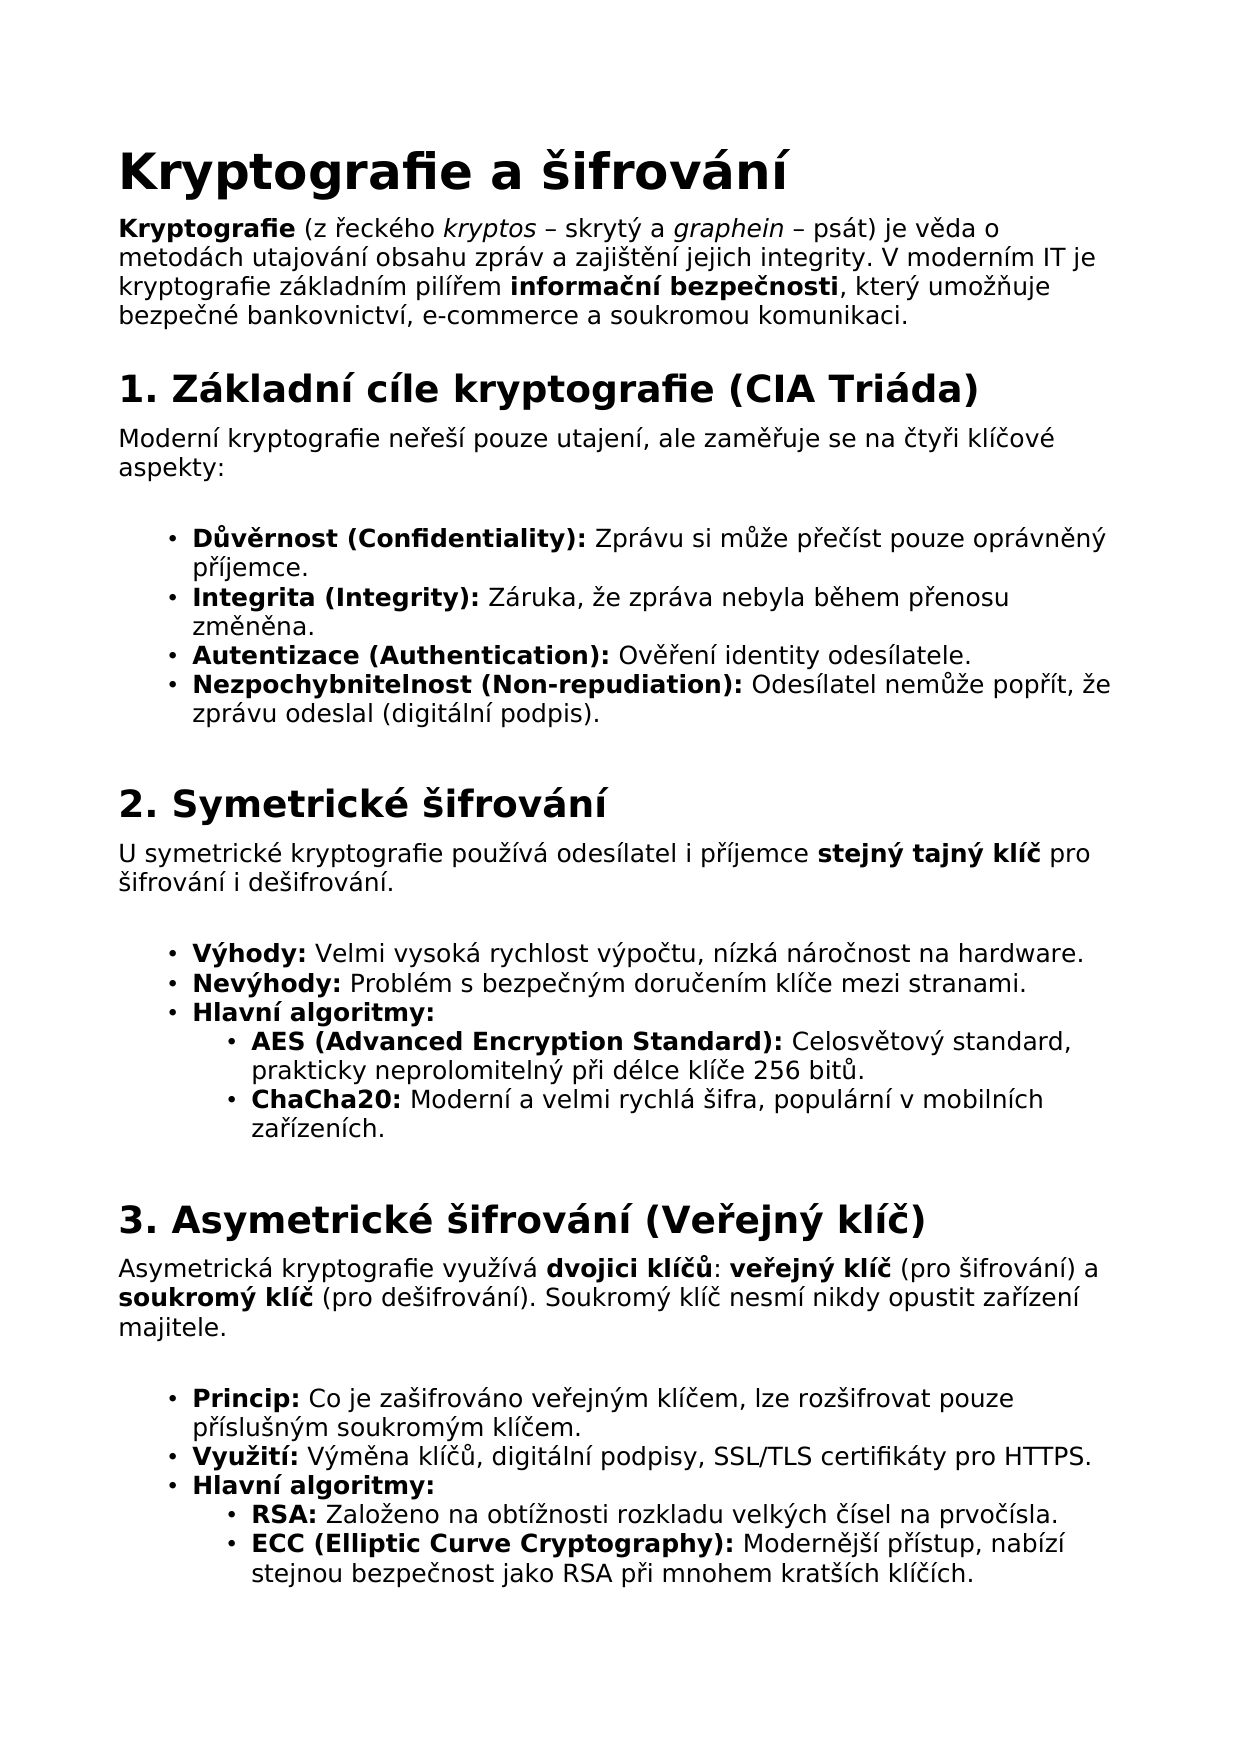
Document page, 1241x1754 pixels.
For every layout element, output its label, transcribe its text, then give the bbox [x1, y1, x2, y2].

list Integrita (Integrity): Záruka, že zpráva nebyla během přenosu změněna. [177, 583, 1122, 641]
text Kryptografie (z řeckého kryptos – skrytý a graphein – psát) je věda o metodách utajování obsahu zpráv a zajištění jejich integrity. V moderním IT je kryptografie základním pilířem informační bezpečnosti, který umožňuje bezpečné bankovnictví, e-commerce a soukromou komunikaci. [118, 214, 1122, 331]
subtitle 2. Symetrické šifrování [118, 783, 1122, 827]
list ECC (Elliptic Curve Cryptography): Modernější přístup, nabízí stejnou bezpečnost jako RSA při mnohem kratších klíčích. [236, 1530, 1122, 1588]
text U symetrické kryptografie používá odesílatel i příjemce stejný tajný klíč pro šifrování i dešifrování. [118, 839, 1122, 898]
text Asymetrická kryptografie využívá dvojici klíčů: veřejný klíč (pro šifrování) a soukromý klíč (pro dešifrování). Soukromý klíč nesmí nikdy opustit zařízení majitele. [118, 1254, 1122, 1342]
subtitle Kryptografie a šifrování [118, 143, 1122, 201]
list AES (Advanced Encryption Standard): Celosvětový standard, prakticky neprolomitelný při délce klíče 256 bitů. [236, 1027, 1122, 1085]
list ChaCha20: Moderní a velmi rychlá šifra, populární v mobilních zařízeních. [236, 1085, 1122, 1144]
list Důvěrnost (Confidentiality): Zprávu si může přečíst pouze oprávněný příjemce. [177, 524, 1122, 583]
list Nevýhody: Problém s bezpečným doručením klíče mezi stranami. [177, 969, 1122, 998]
list Hlavní algoritmy: [177, 998, 1122, 1027]
subtitle 1. Základní cíle kryptografie (CIA Triáda) [118, 368, 1122, 412]
text Moderní kryptografie neřeší pouze utajení, ale zaměřuje se na čtyři klíčové aspekty: [118, 424, 1122, 482]
subtitle 3. Asymetrické šifrování (Veřejný klíč) [118, 1198, 1122, 1242]
list Výhody: Velmi vysoká rychlost výpočtu, nízká náročnost na hardware. [177, 939, 1122, 969]
list Autentizace (Authentication): Ověření identity odesílatele. [177, 641, 1122, 670]
list Nezpochybnitelnost (Non-repudiation): Odesílatel nemůže popřít, že zprávu odeslal (digitální podpis). [177, 670, 1122, 729]
list Princip: Co je zašifrováno veřejným klíčem, lze rozšifrovat pouze příslušným soukromým klíčem. [177, 1384, 1122, 1442]
list Hlavní algoritmy: [177, 1471, 1122, 1501]
list RSA: Založeno na obtížnosti rozkladu velkých čísel na prvočísla. [236, 1501, 1122, 1530]
list Využití: Výměna klíčů, digitální podpisy, SSL/TLS certifikáty pro HTTPS. [177, 1442, 1122, 1471]
